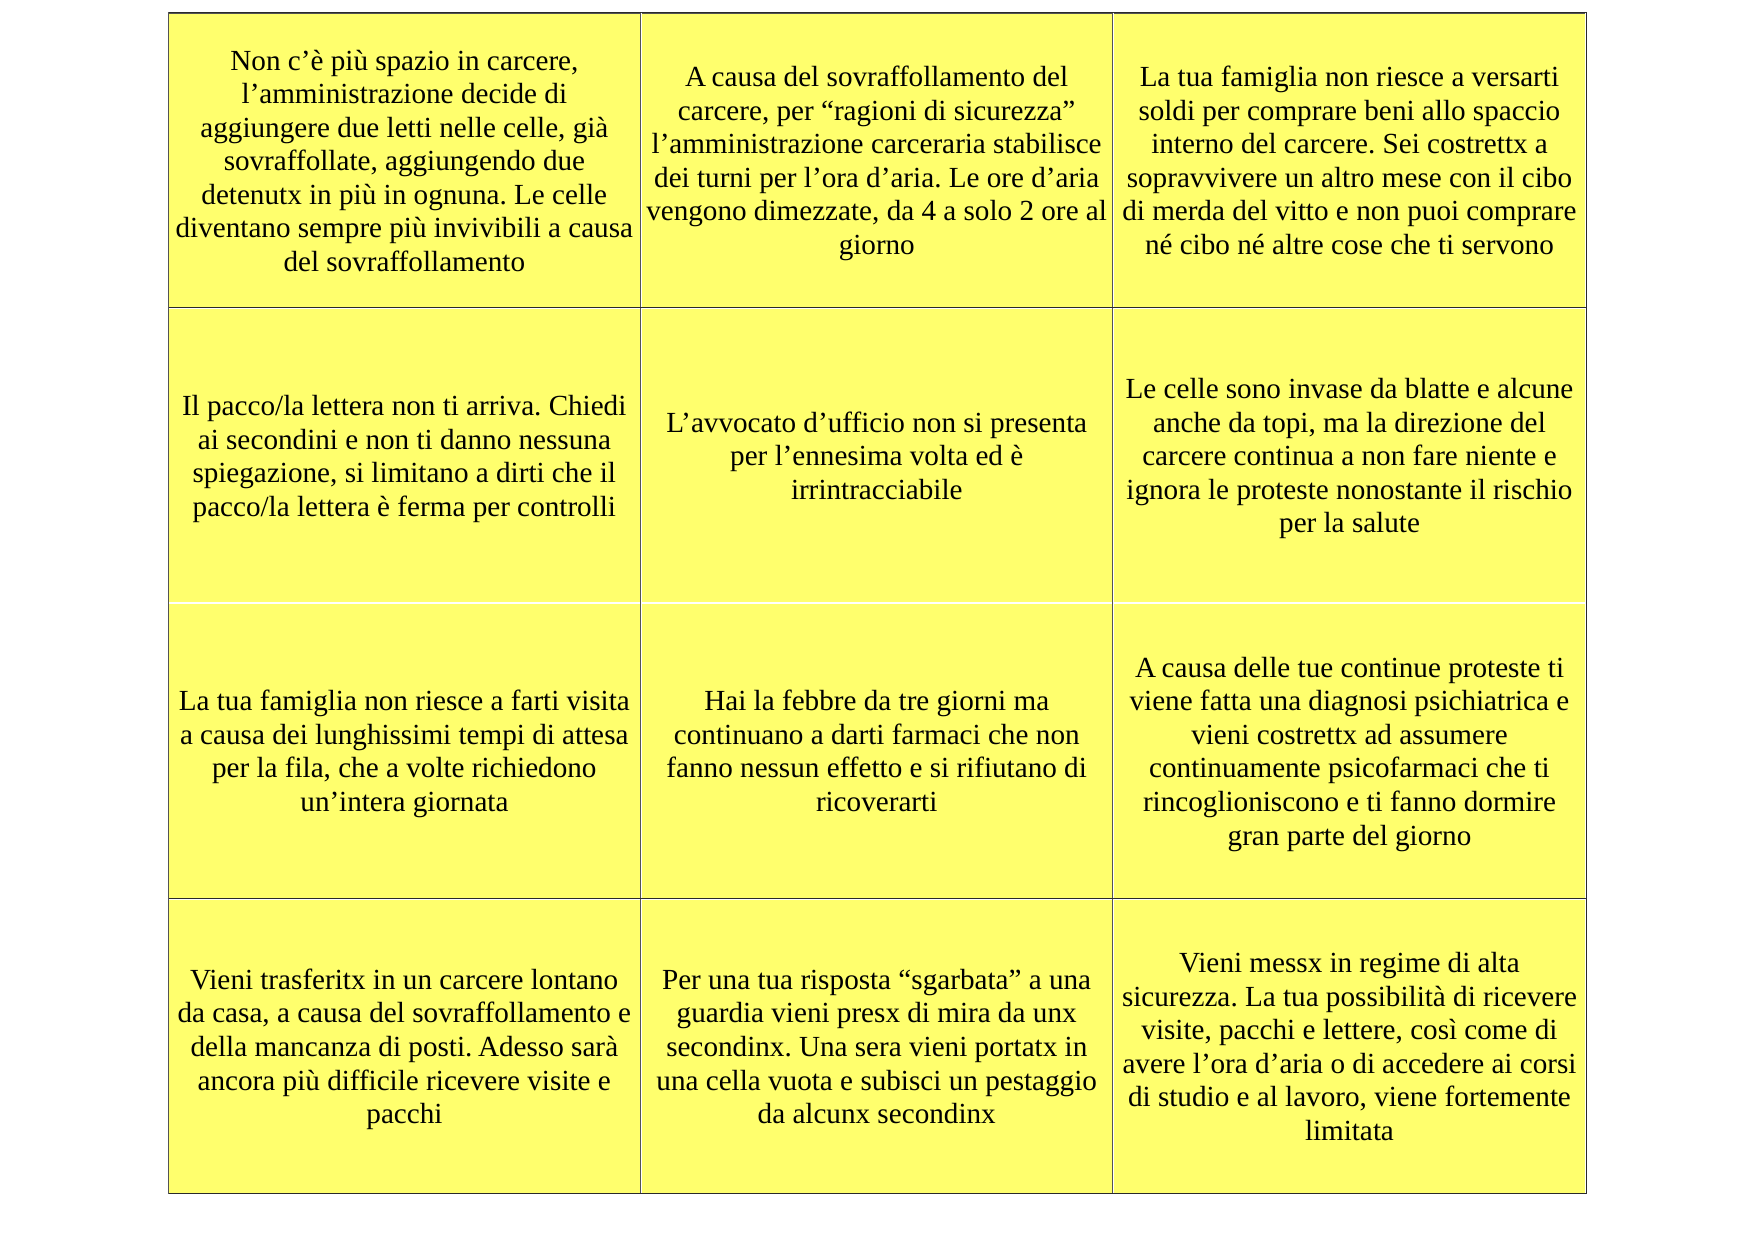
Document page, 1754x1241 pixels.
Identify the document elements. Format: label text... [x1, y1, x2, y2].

table_cell A causa delle tue continue proteste ti viene fatta una diagnosi psichiatrica e vieni costrettx ad assumere continuamente psicofarmaci che ti rincoglioniscono e ti fanno dormire gran parte del giorno [1114, 604, 1585, 898]
table_cell La tua famiglia non riesce a farti visita a causa dei lunghissimi tempi di attesa per la fila, che a volte richiedono un’intera giornata [169, 604, 640, 898]
table_cell Per una tua risposta “sgarbata” a una guardia vieni presx di mira da unx secondinx. Una sera vieni portatx in una cella vuota e subisci un pestaggio da alcunx secondinx [642, 900, 1112, 1193]
table_cell L’avvocato d’ufficio non si presenta per l’ennesima volta ed è irrintracciabile [642, 309, 1112, 602]
table_header A causa del sovraffollamento del carcere, per “ragioni di sicurezza” l’amministrazione carceraria stabilisce dei turni per l’ora d’aria. Le ore d’aria vengono dimezzate, da 4 a solo 2 ore al giorno [642, 14, 1112, 307]
table_cell Il pacco/la lettera non ti arriva. Chiedi ai secondini e non ti danno nessuna spiegazione, si limitano a dirti che il pacco/la lettera è ferma per controlli [169, 309, 640, 602]
table_cell Vieni messx in regime di alta sicurezza. La tua possibilità di ricevere visite, pacchi e lettere, così come di avere l’ora d’aria o di accedere ai corsi di studio e al lavoro, viene fortemente limitata [1114, 900, 1585, 1193]
table_cell Hai la febbre da tre giorni ma continuano a darti farmaci che non fanno nessun effetto e si rifiutano di ricoverarti [642, 604, 1112, 898]
table_cell Vieni trasferitx in un carcere lontano da casa, a causa del sovraffollamento e della mancanza di posti. Adesso sarà ancora più difficile ricevere visite e pacchi [169, 900, 640, 1193]
table_header La tua famiglia non riesce a versarti soldi per comprare beni allo spaccio interno del carcere. Sei costrettx a sopravvivere un altro mese con il cibo di merda del vitto e non puoi comprare né cibo né altre cose che ti servono [1114, 14, 1585, 307]
table_cell Le celle sono invase da blatte e alcune anche da topi, ma la direzione del carcere continua a non fare niente e ignora le proteste nonostante il rischio per la salute [1114, 309, 1585, 602]
table_header Non c’è più spazio in carcere, l’amministrazione decide di aggiungere due letti nelle celle, già sovraffollate, aggiungendo due detenutx in più in ognuna. Le celle diventano sempre più invivibili a causa del sovraffollamento [169, 14, 640, 307]
